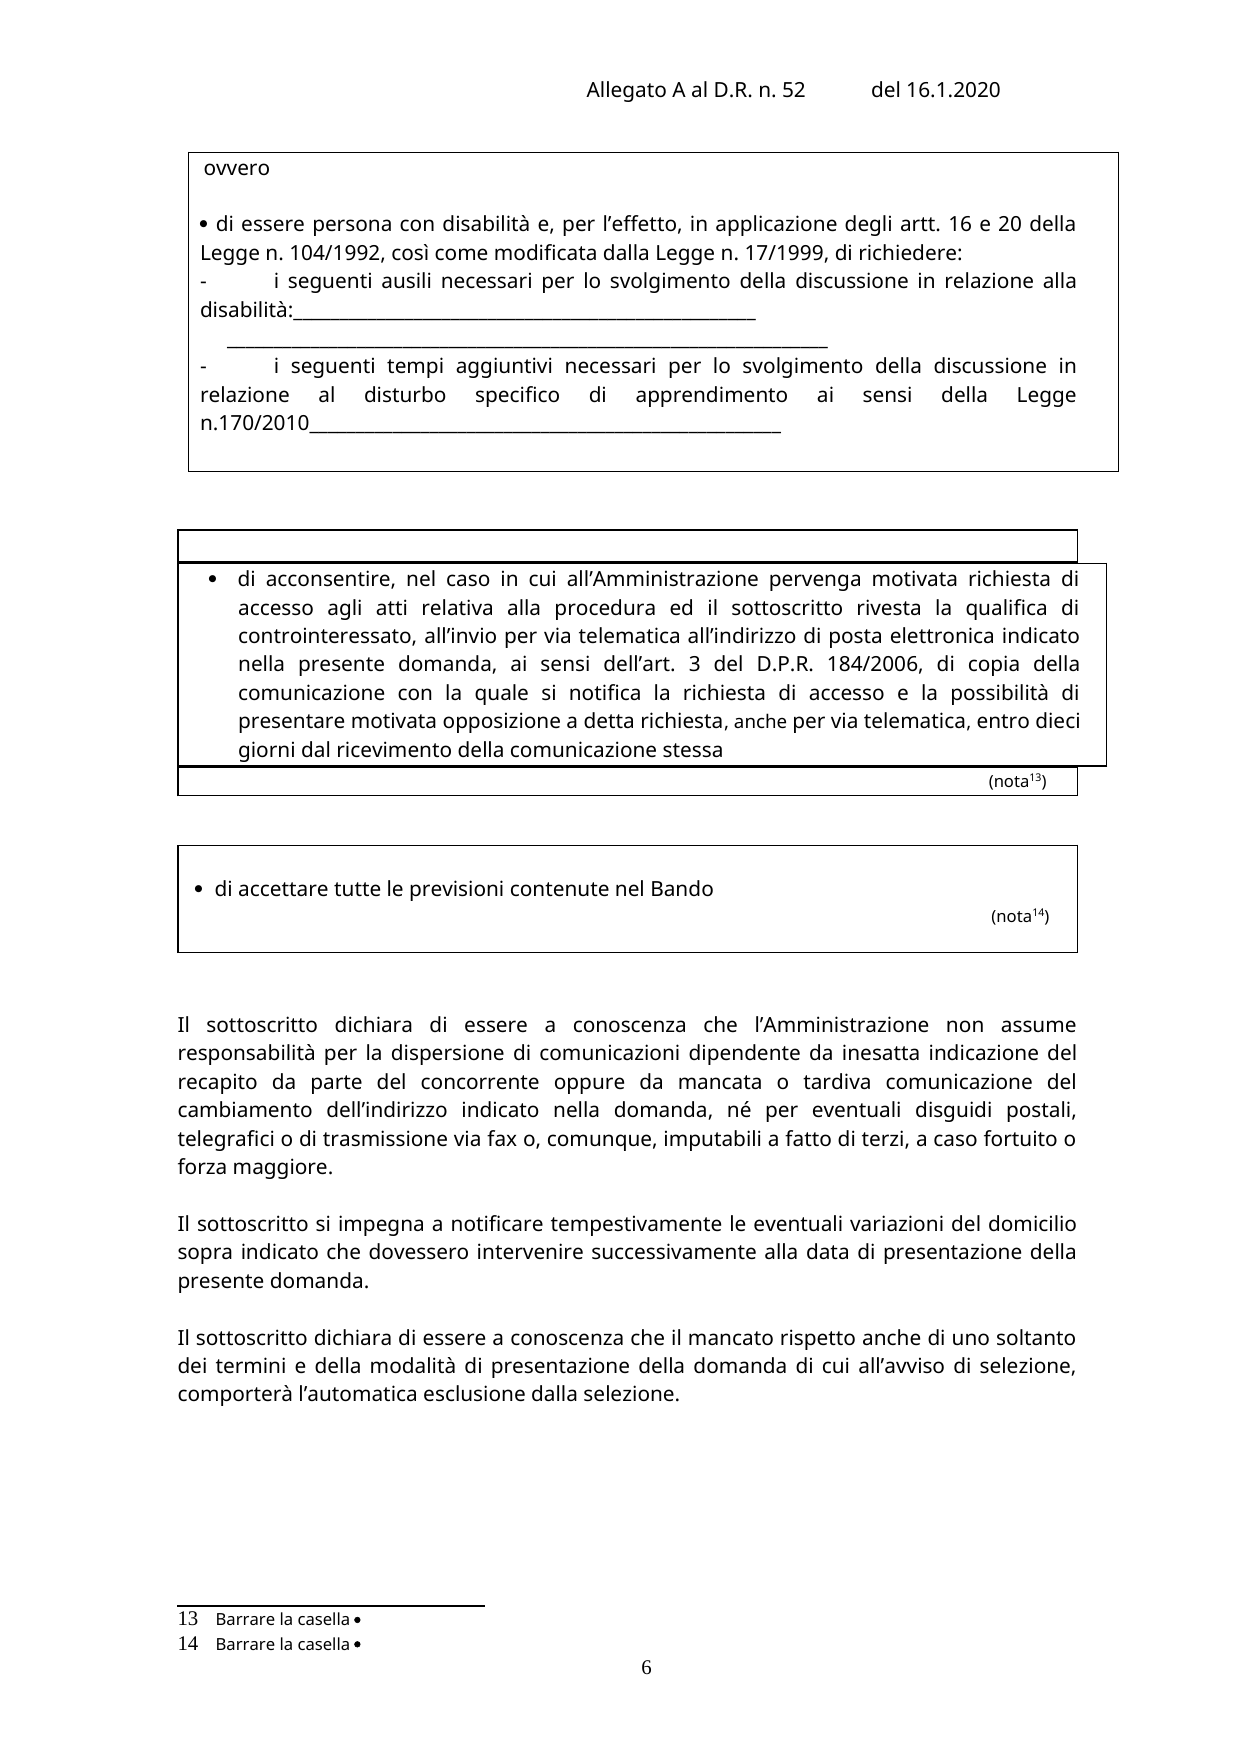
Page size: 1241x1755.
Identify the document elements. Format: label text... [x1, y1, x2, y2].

text Il sottoscritto si impegna a notificare tempestivamente le eventuali variazioni del domicilio sopra indicato che dovessero intervenire successivamente alla data di presentazione della presente domanda. [177, 1209, 1078, 1294]
text Il sottoscritto dichiara di essere a conoscenza che il mancato rispetto anche di uno soltanto dei termini e della modalità di presentazione della domanda di cui all’avviso di selezione, comporterà l’automatica esclusione dalla selezione. [177, 1323, 1078, 1408]
subtitle  di accettare tutte le previsioni contenute nel Bando [179, 873, 1077, 901]
subtitle (nota) [179, 768, 1077, 795]
text Il sottoscritto dichiara di essere a conoscenza che l’Amministrazione non assume responsabilità per la dispersione di comunicazioni dipendente da inesatta indicazione del recapito da parte del concorrente oppure da mancata o tardiva comunicazione del cambiamento dell’indirizzo indicato nella domanda, né per eventuali disguidi postali, telegrafici o di trasmissione via fax o, comunque, imputabili a fatto di terzi, a caso fortuito o forza maggiore. [177, 1010, 1078, 1181]
text Barrare la casella  [177, 1631, 1107, 1655]
text Barrare la casella  [177, 1606, 1107, 1631]
table_header  che non sono stati riconosciuti disturbi/disabilità (nota) ovvero  di essere persona con disabilità e, per l’effetto, in applicazione degli artt. 16 e 20 della Legge n. 104/1992, così come modificata dalla Legge n. 17/1999, di richiedere: i seguenti ausili necessari per lo svolgimento della discussione in relazione alla disabilità:__________________________________________________ _________________________________________________________________ i seguenti tempi aggiuntivi necessari per lo svolgimento della discussione in relazione al disturbo specifico di apprendimento ai sensi della Legge n.170/2010___________________________________________________ [189, 153, 1118, 471]
subtitle  di acconsentire, nel caso in cui all’Amministrazione pervenga motivata richiesta di accesso agli atti relativa alla procedura ed il sottoscritto rivesta la qualifica di controinteressato, all’invio per via telematica all’indirizzo di posta elettronica indicato nella presente domanda, ai sensi dell’art. 3 del D.P.R. 184/2006, di copia della comunicazione con la quale si notifica la richiesta di accesso e la possibilità di presentare motivata opposizione a detta richiesta, anche per via telematica, entro dieci giorni dal ricevimento della comunicazione stessa [179, 564, 1106, 765]
subtitle (nota) [179, 901, 1077, 927]
